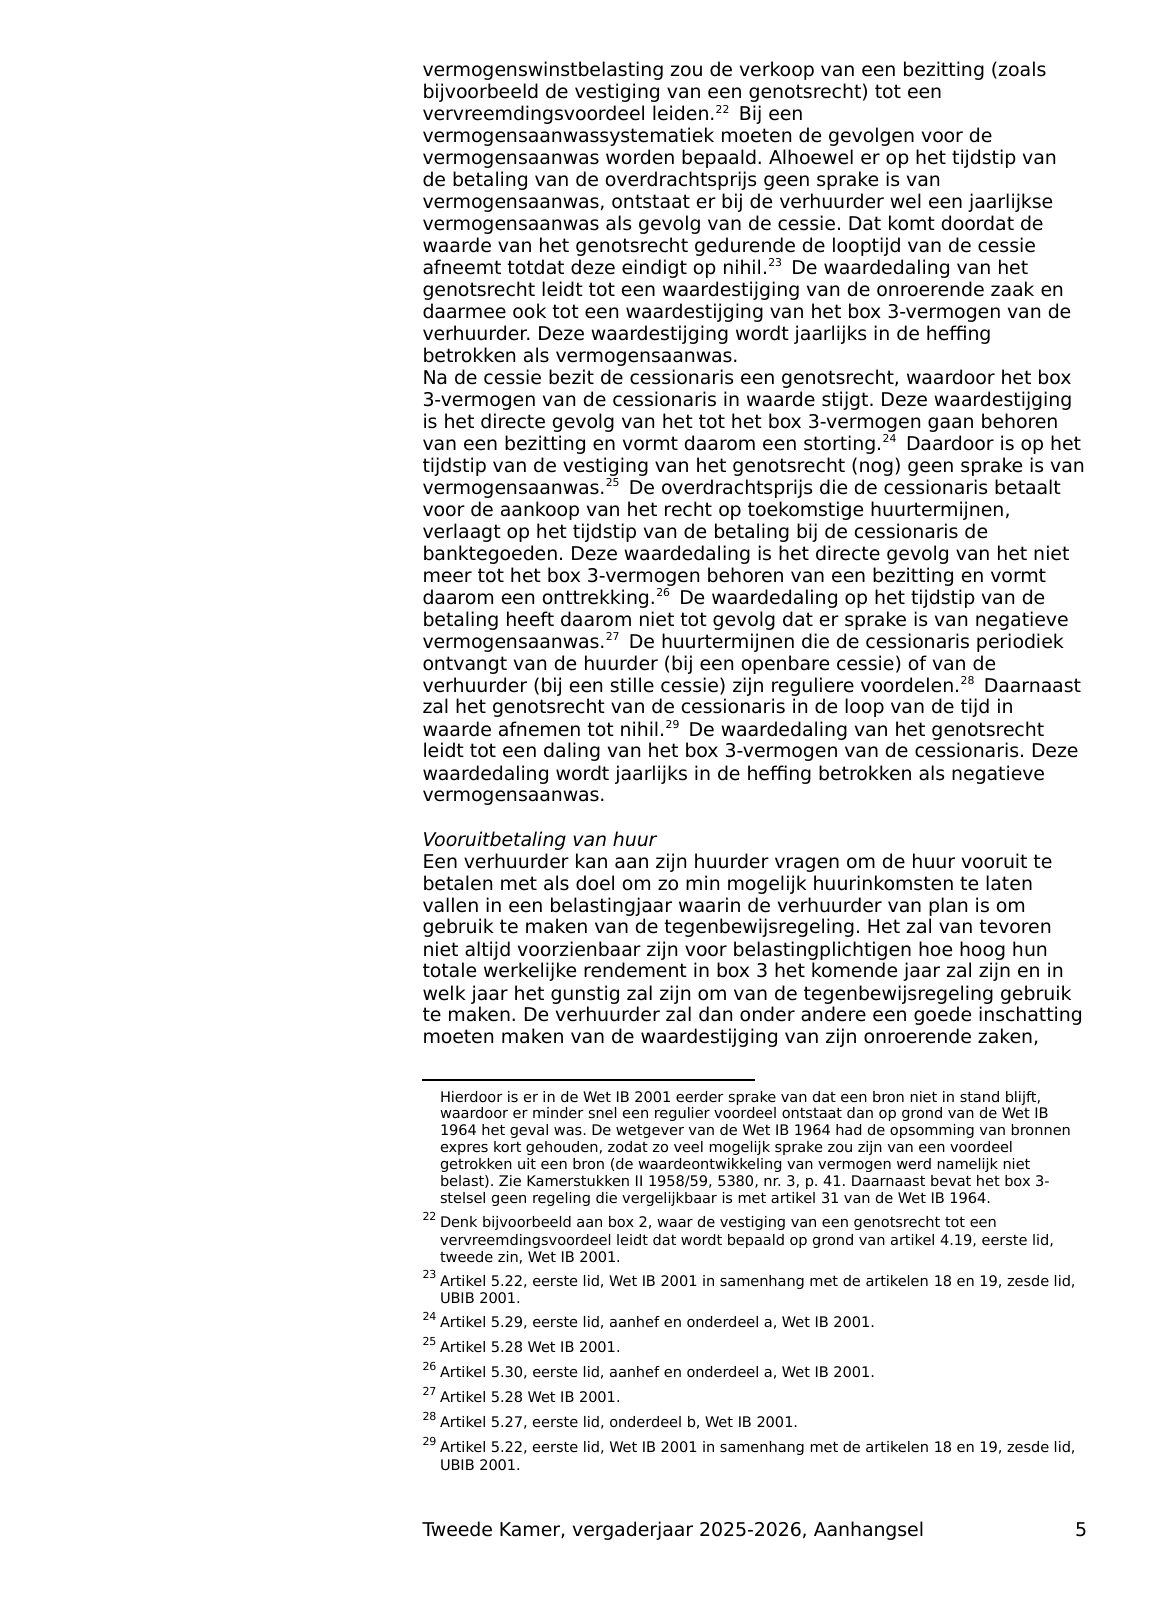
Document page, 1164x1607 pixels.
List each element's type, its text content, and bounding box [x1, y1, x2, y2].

text De overdrachtsprijs die de verhuurder ontvangt in ruil voor de verkoop van het recht op toekomstige huurtermijnen, verhoogt op het tijdstip van de betaling bij de verhuurder de banktegoeden. Hetzelfde bedrag wordt bij het bepalen van het werkelijke rendement als storting in aanmerking genomen, waardoor op het tijdstip van deze betaling (nog) geen sprake is van vermogensaanwas. De overdrachtsprijs die wordt betaald bij de verkoop van een bezitting is geen regulier voordeel. In de tegenbewijsregeling voor box 3 staat: de reguliere voordelen die worden getrokken uit bezittingen en schulden. De bron waaruit reguliere voordelen worden getrokken bestaat dus uit alle bezittingen en schulden in box 3. De verkoop van een bezitting leidt ertoe dat de bron niet in stand blijft en er dus geen sprake is van een regulier voordeel. In een vermogenswinstbelasting zou de verkoop van een bezitting (zoals bijvoorbeeld de vestiging van een genotsrecht) tot een vervreemdingsvoordeel leiden. Bij een vermogensaanwassystematiek moeten de gevolgen voor de vermogensaanwas worden bepaald. Alhoewel er op het tijdstip van de betaling van de overdrachtsprijs geen sprake is van vermogensaanwas, ontstaat er bij de verhuurder wel een jaarlijkse vermogensaanwas als gevolg van de cessie. Dat komt doordat de waarde van het genotsrecht gedurende de looptijd van de cessie afneemt totdat deze eindigt op nihil. De waardedaling van het genotsrecht leidt tot een waardestijging van de onroerende zaak en daarmee ook tot een waardestijging van het box 3-vermogen van de verhuurder. Deze waardestijging wordt jaarlijks in de heffing betrokken als vermogensaanwas. [422, 59, 1087, 367]
text Hierdoor is er in de Wet IB 2001 eerder sprake van dat een bron niet in stand blijft, waardoor er minder snel een regulier voordeel ontstaat dan op grond van de Wet IB 1964 het geval was. De wetgever van de Wet IB 1964 had de opsomming van bronnen expres kort gehouden, zodat zo veel mogelijk sprake zou zijn van een voordeel getrokken uit een bron (de waardeontwikkeling van vermogen werd namelijk niet belast). Zie Kamerstukken II 1958/59, 5380, nr. 3, p. 41. Daarnaast bevat het box 3-stelsel geen regeling die vergelijkbaar is met artikel 31 van de Wet IB 1964. [422, 1089, 1087, 1207]
text Artikel 5.28 Wet IB 2001. [422, 1385, 1087, 1407]
text Artikel 5.27, eerste lid, onderdeel b, Wet IB 2001. [422, 1410, 1087, 1432]
text Artikel 5.22, eerste lid, Wet IB 2001 in samenhang met de artikelen 18 en 19, zesde lid, UBIB 2001. [422, 1268, 1087, 1307]
text Denk bijvoorbeeld aan box 2, waar de vestiging van een genotsrecht tot een vervreemdingsvoordeel leidt dat wordt bepaald op grond van artikel 4.19, eerste lid, tweede zin, Wet IB 2001. [422, 1210, 1087, 1266]
text Na de cessie bezit de cessionaris een genotsrecht, waardoor het box 3-vermogen van de cessionaris in waarde stijgt. Deze waardestijging is het directe gevolg van het tot het box 3-vermogen gaan behoren van een bezitting en vormt daarom een storting. Daardoor is op het tijdstip van de vestiging van het genotsrecht (nog) geen sprake is van vermogensaanwas. De overdrachtsprijs die de cessionaris betaalt voor de aankoop van het recht op toekomstige huurtermijnen, verlaagt op het tijdstip van de betaling bij de cessionaris de banktegoeden. Deze waardedaling is het directe gevolg van het niet meer tot het box 3-vermogen behoren van een bezitting en vormt daarom een onttrekking. De waardedaling op het tijdstip van de betaling heeft daarom niet tot gevolg dat er sprake is van negatieve vermogensaanwas. De huurtermijnen die de cessionaris periodiek ontvangt van de huurder (bij een openbare cessie) of van de verhuurder (bij een stille cessie) zijn reguliere voordelen. Daarnaast zal het genotsrecht van de cessionaris in de loop van de tijd in waarde afnemen tot nihil. De waardedaling van het genotsrecht leidt tot een daling van het box 3-vermogen van de cessionaris. Deze waardedaling wordt jaarlijks in de heffing betrokken als negatieve vermogensaanwas. [422, 367, 1087, 806]
text Vooruitbetaling van huur [422, 828, 1087, 851]
text Een verhuurder kan aan zijn huurder vragen om de huur vooruit te betalen met als doel om zo min mogelijk huurinkomsten te laten vallen in een belastingjaar waarin de verhuurder van plan is om gebruik te maken van de tegenbewijsregeling. Het zal van tevoren niet altijd voorzienbaar zijn voor belastingplichtigen hoe hoog hun totale werkelijke rendement in box 3 het komende jaar zal zijn en in welk jaar het gunstig zal zijn om van de tegenbewijsregeling gebruik te maken. De verhuurder zal dan onder andere een goede inschatting moeten maken van de waardestijging van zijn onroerende zaken, [422, 851, 1087, 1048]
text Artikel 5.22, eerste lid, Wet IB 2001 in samenhang met de artikelen 18 en 19, zesde lid, UBIB 2001. [422, 1435, 1087, 1474]
text Artikel 5.29, eerste lid, aanhef en onderdeel a, Wet IB 2001. [422, 1310, 1087, 1332]
text Artikel 5.28 Wet IB 2001. [422, 1335, 1087, 1357]
text Artikel 5.30, eerste lid, aanhef en onderdeel a, Wet IB 2001. [422, 1360, 1087, 1382]
